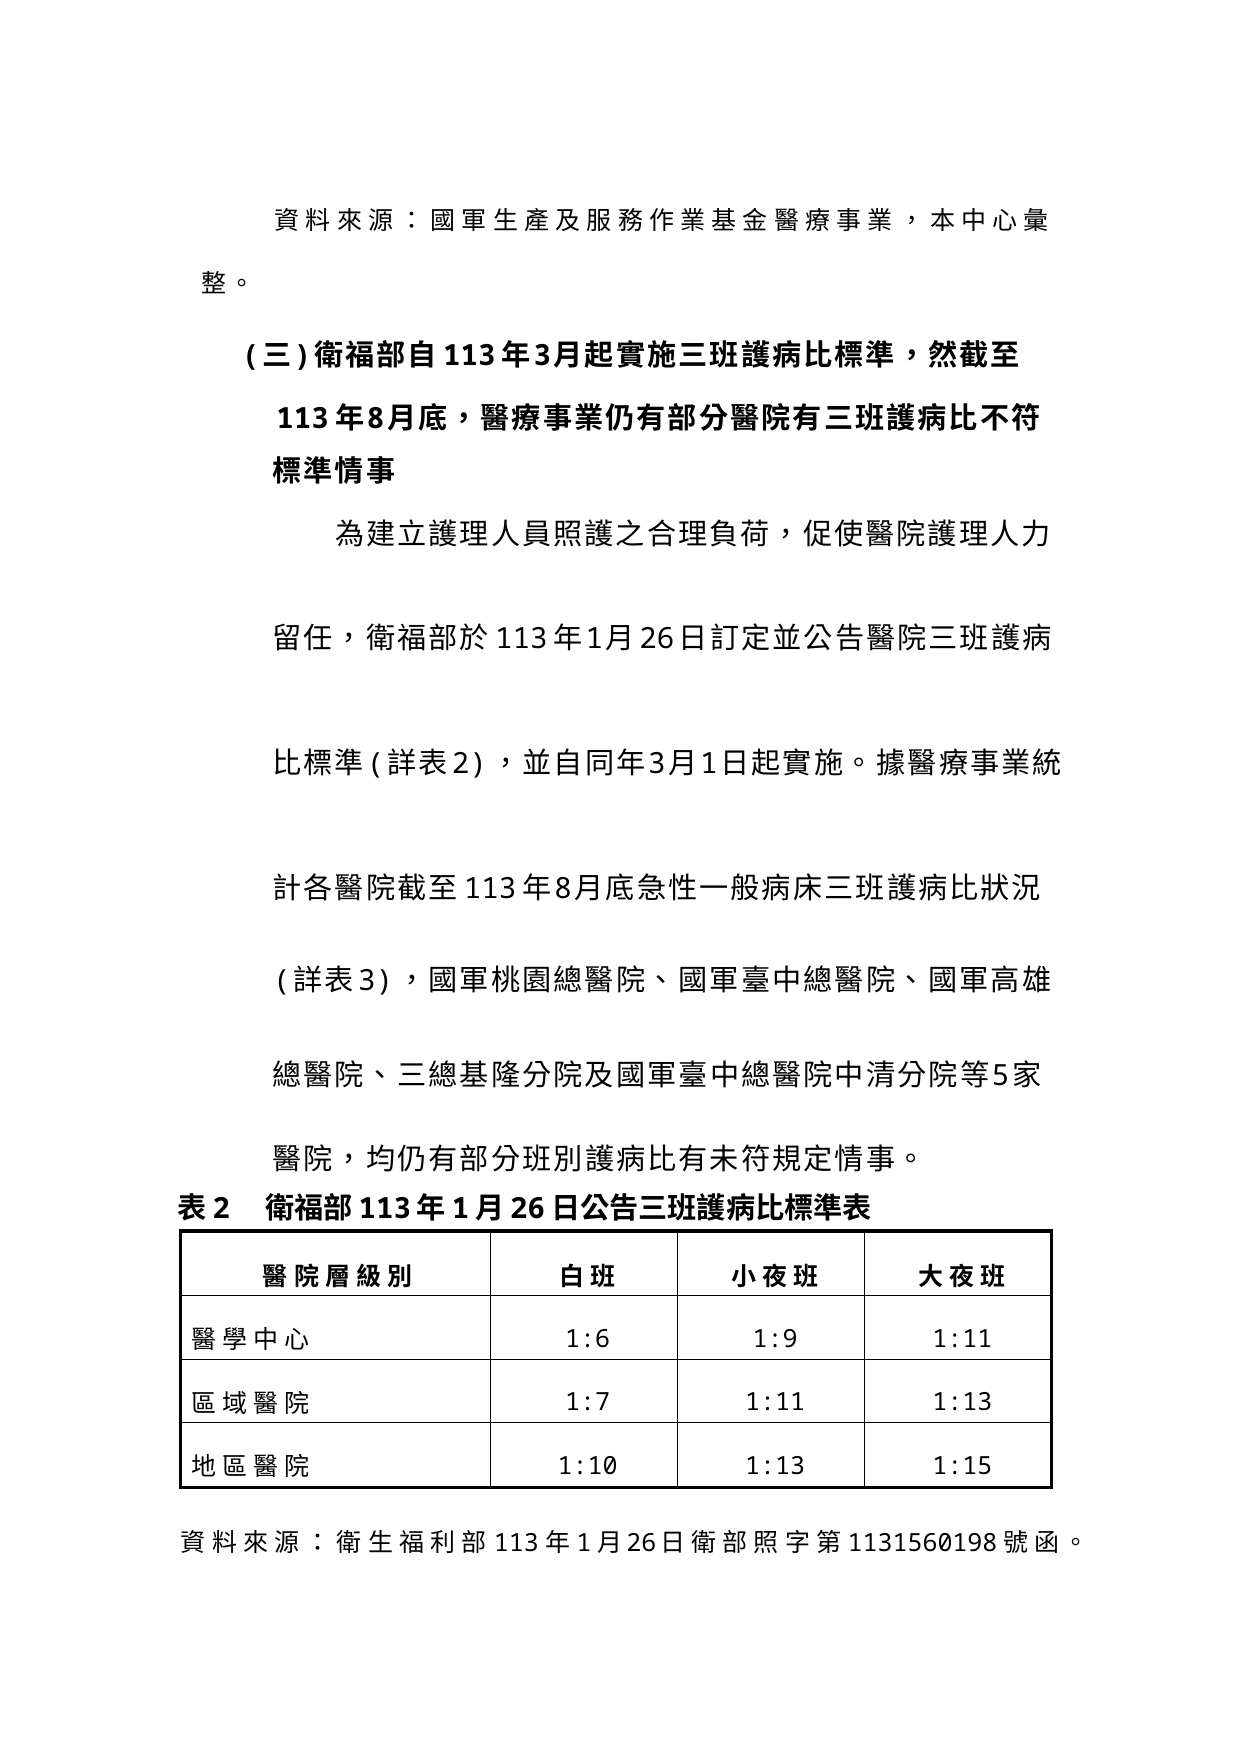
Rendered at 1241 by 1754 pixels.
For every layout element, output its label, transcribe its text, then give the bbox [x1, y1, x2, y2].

table_cell 1:13 [678, 1423, 864, 1486]
table_cell 1:7 [491, 1360, 677, 1422]
text (三)衛福部自113年3月起實施三班護病比標準，然截至113年8月底，醫療事業仍有部分醫院有三班護病比不符標準情事 [236, 302, 1063, 490]
table_header 小夜班 [678, 1233, 864, 1295]
table_cell 1:9 [678, 1296, 864, 1358]
table_header 白班 [491, 1233, 677, 1295]
text 表2 衛福部113年1月26日公告三班護病比標準表 [177, 1177, 1063, 1229]
table_cell 1:13 [865, 1360, 1050, 1422]
text 資料來源：國軍生產及服務作業基金醫療事業，本中心彙整。 [198, 177, 1063, 302]
table_cell 區域醫院 [182, 1360, 490, 1422]
table_header 大夜班 [865, 1233, 1050, 1295]
table_cell 1:6 [491, 1296, 677, 1358]
table_cell 1:11 [678, 1360, 864, 1422]
table_cell 1:10 [491, 1423, 677, 1486]
text 資料來源：衛生福利部113年1月26日衛部照字第1131560198號函。 [177, 1489, 1063, 1551]
table_header 醫院層級別 [182, 1233, 490, 1295]
table_cell 地區醫院 [182, 1423, 490, 1486]
table_cell 1:15 [865, 1423, 1050, 1486]
text 為建立護理人員照護之合理負荷，促使醫院護理人力留任，衛福部於113年1月26日訂定並公告醫院三班護病比標準(詳表2)，並自同年3月1日起實施。據醫療事業統計各醫院截至113年8月底急性一般病床三班護病比狀況(詳表3)，國軍桃園總醫院、國軍臺中總醫院、國軍高雄總醫院、三總基隆分院及國軍臺中總醫院中清分院等5家醫院，均仍有部分班別護病比有未符規定情事。 [266, 490, 1063, 1177]
table_cell 1:11 [865, 1296, 1050, 1358]
table_cell 醫學中心 [182, 1296, 490, 1358]
